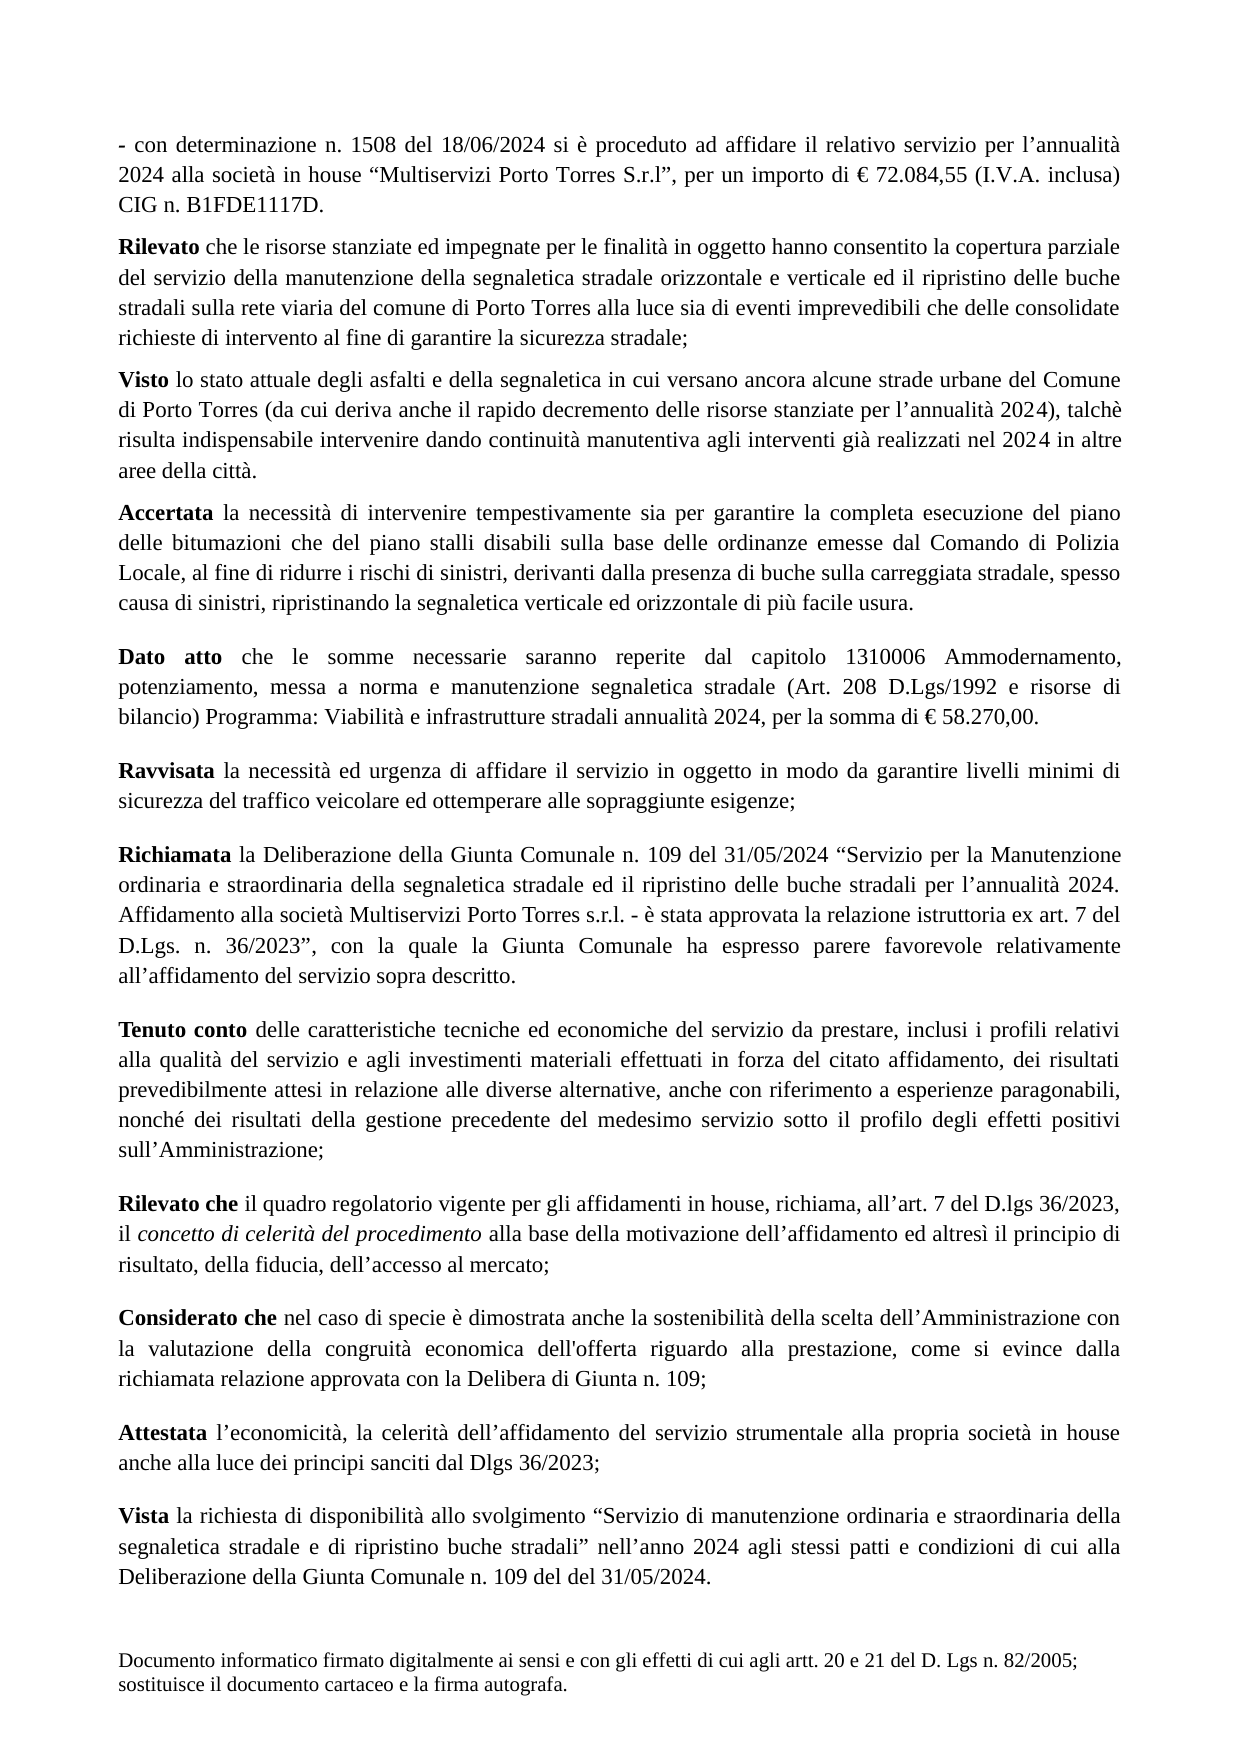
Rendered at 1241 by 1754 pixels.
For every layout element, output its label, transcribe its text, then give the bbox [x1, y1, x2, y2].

text Visto lo stato attuale degli asfalti e della segnaletica in cui versano ancora alcune strade urbane del Comune di Porto Torres (da cui deriva anche il rapido decremento delle risorse stanziate per l’annualità 2024), talchè risulta indispensabile intervenire dando continuità manutentiva agli interventi già realizzati nel 2024 in altre aree della città. [118, 366, 1122, 483]
list Attestata l’economicità, la celerità dell’affidamento del servizio strumentale alla propria società in house anche alla luce dei principi sanciti dal Dlgs 36/2023; [118, 1419, 1122, 1475]
text Dato atto che le somme necessarie saranno reperite dal capitolo 1310006 Ammodernamento, potenziamento, messa a norma e manutenzione segnaletica stradale (Art. 208 D.Lgs/1992 e risorse di bilancio) Programma: Viabilità e infrastrutture stradali annualità 2024, per la somma di € 58.270,00. [118, 643, 1122, 730]
list - con determinazione n. 1508 del 18/06/2024 si è proceduto ad affidare il relativo servizio per l’annualità 2024 alla società in house “Multiservizi Porto Torres S.r.l”, per un importo di € 72.084,55 (I.V.A. inclusa) CIG n. B1FDE1117D. [118, 131, 1122, 218]
list Richiamata la Deliberazione della Giunta Comunale n. 109 del 31/05/2024 “Servizio per la Manutenzione ordinaria e straordinaria della segnaletica stradale ed il ripristino delle buche stradali per l’annualità 2024. Affidamento alla società Multiservizi Porto Torres s.r.l. - è stata approvata la relazione istruttoria ex art. 7 del D.Lgs. n. 36/2023”, con la quale la Giunta Comunale ha espresso parere favorevole relativamente all’affidamento del servizio sopra descritto. [118, 841, 1122, 988]
list Vista la richiesta di disponibilità allo svolgimento “Servizio di manutenzione ordinaria e straordinaria della segnaletica stradale e di ripristino buche stradali” nell’anno 2024 agli stessi patti e condizioni di cui alla Deliberazione della Giunta Comunale n. 109 del del 31/05/2024. [118, 1503, 1122, 1589]
list Rilevato che il quadro regolatorio vigente per gli affidamenti in house, richiama, all’art. 7 del D.lgs 36/2023, il concetto di celerità del procedimento alla base della motivazione dell’affidamento ed altresì il principio di risultato, della fiducia, dell’accesso al mercato; [118, 1190, 1122, 1277]
text Accertata la necessità di intervenire tempestivamente sia per garantire la completa esecuzione del piano delle bitumazioni che del piano stalli disabili sulla base delle ordinanze emesse dal Comando di Polizia Locale, al fine di ridurre i rischi di sinistri, derivanti dalla presenza di buche sulla carreggiata stradale, spesso causa di sinistri, ripristinando la segnaletica verticale ed orizzontale di più facile usura. [118, 499, 1122, 616]
list Tenuto conto delle caratteristiche tecniche ed economiche del servizio da prestare, inclusi i profili relativi alla qualità del servizio e agli investimenti materiali effettuati in forza del citato affidamento, dei risultati prevedibilmente attesi in relazione alle diverse alternative, anche con riferimento a esperienze paragonabili, nonché dei risultati della gestione precedente del medesimo servizio sotto il profilo degli effetti positivi sull’Amministrazione; [118, 1016, 1122, 1163]
text Rilevato che le risorse stanziate ed impegnate per le finalità in oggetto hanno consentito la copertura parziale del servizio della manutenzione della segnaletica stradale orizzontale e verticale ed il ripristino delle buche stradali sulla rete viaria del comune di Porto Torres alla luce sia di eventi imprevedibili che delle consolidate richieste di intervento al fine di garantire la sicurezza stradale; [118, 233, 1122, 350]
list Considerato che nel caso di specie è dimostrata anche la sostenibilità della scelta dell’Amministrazione con la valutazione della congruità economica dell'offerta riguardo alla prestazione, come si evince dalla richiamata relazione approvata con la Delibera di Giunta n. 109; [118, 1304, 1122, 1391]
text Ravvisata la necessità ed urgenza di affidare il servizio in oggetto in modo da garantire livelli minimi di sicurezza del traffico veicolare ed ottemperare alle sopraggiunte esigenze; [118, 757, 1122, 814]
